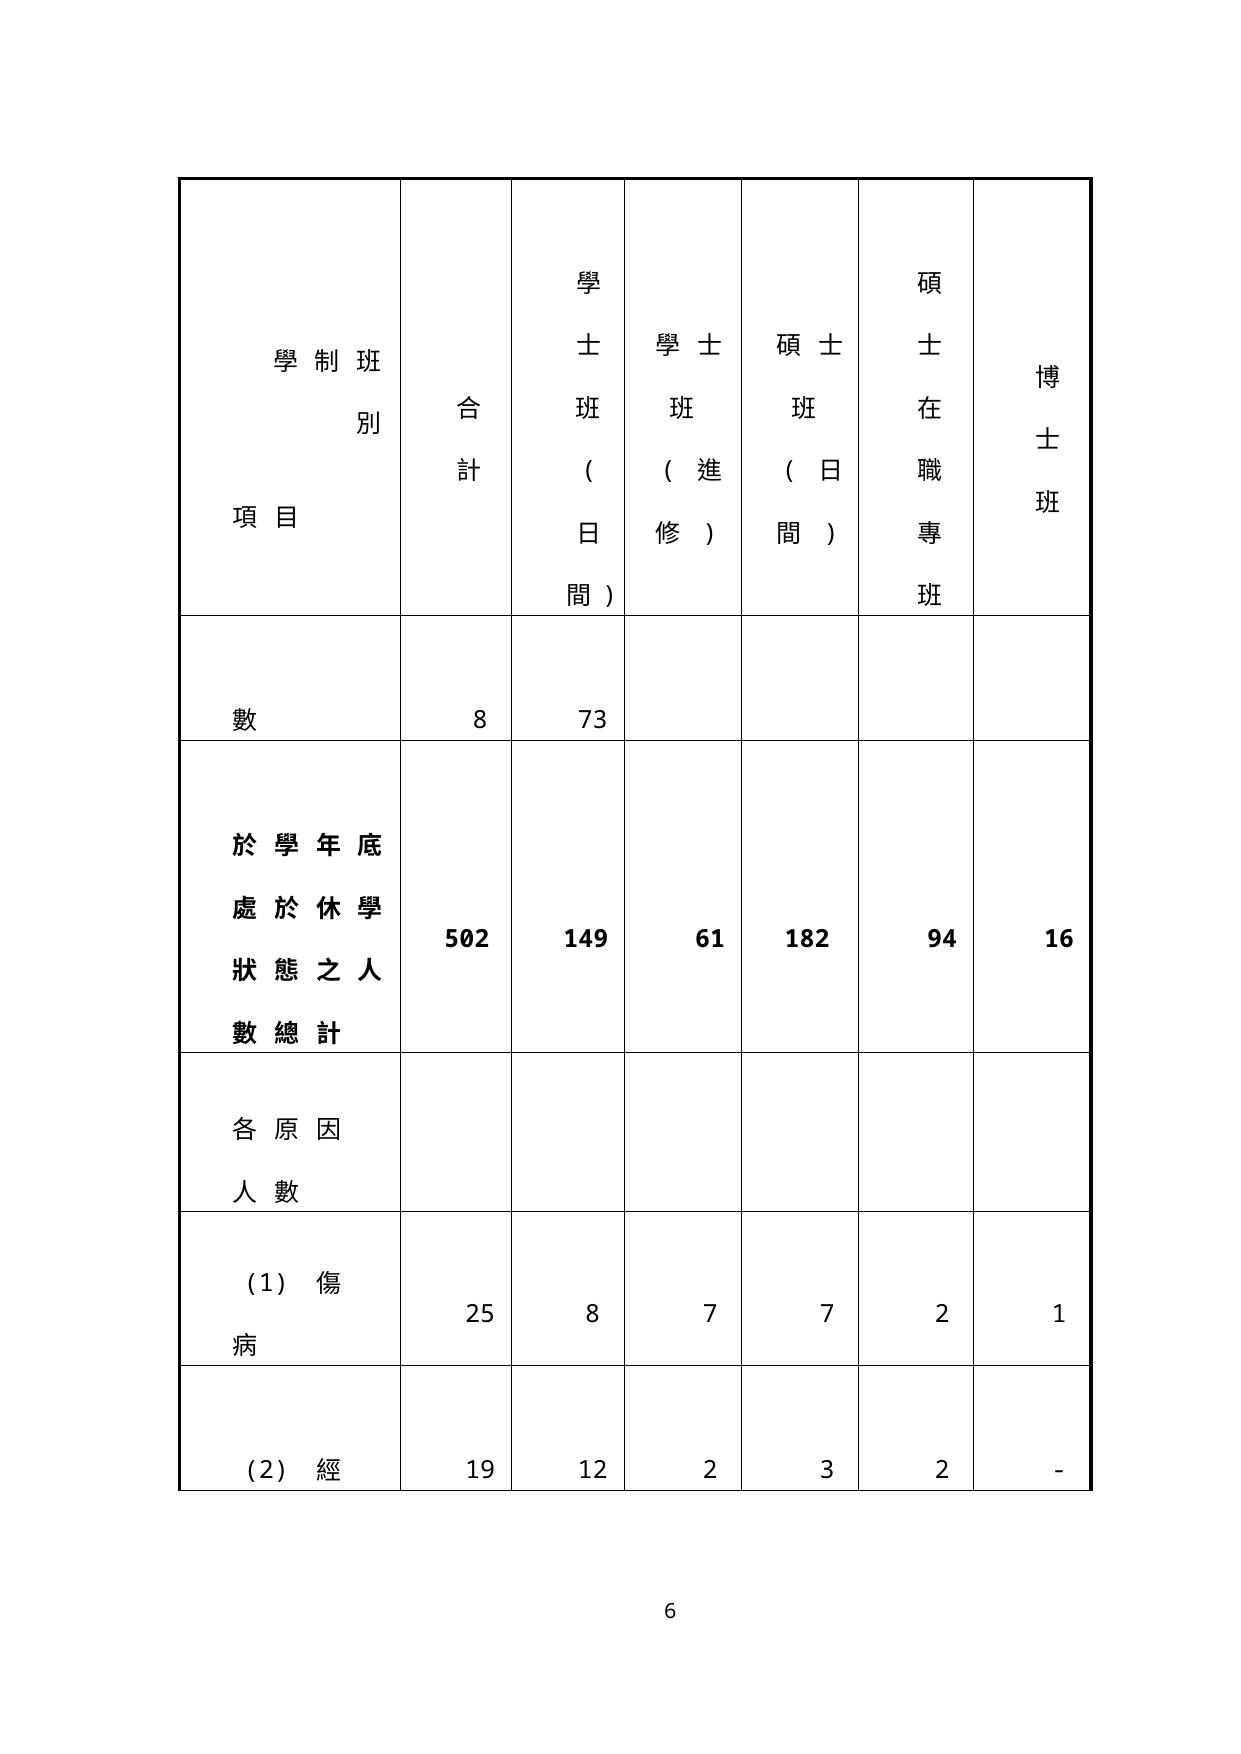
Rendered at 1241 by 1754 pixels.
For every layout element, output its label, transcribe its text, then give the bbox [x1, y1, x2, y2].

table_cell 2 [625, 1366, 741, 1490]
table_cell [401, 1053, 511, 1211]
table_cell [974, 616, 1089, 740]
table_cell 25 [401, 1212, 511, 1365]
table_header 學士班(進修) [625, 180, 741, 615]
table_cell 502 [401, 741, 511, 1052]
table_cell 2 [859, 1366, 973, 1490]
table_header 學士班(日間) [512, 180, 624, 615]
table_cell [742, 616, 858, 740]
table_cell 149 [512, 741, 624, 1052]
table_cell [512, 1053, 624, 1211]
table_cell 19 [401, 1366, 511, 1490]
table_cell 8 [401, 616, 511, 740]
table_cell 7 [742, 1212, 858, 1365]
table_cell 7 [625, 1212, 741, 1365]
table_header 碩士班(日間) [742, 180, 858, 615]
table_cell 61 [625, 741, 741, 1052]
table_cell 各原因人數 [181, 1053, 400, 1211]
table_cell (1)傷病 [181, 1212, 400, 1365]
table_cell [625, 616, 741, 740]
table_header 學制班別 項目 [181, 180, 400, 615]
table_cell 94 [859, 741, 973, 1052]
table_cell 73 [512, 616, 624, 740]
table_cell 2 [859, 1212, 973, 1365]
table_cell 16 [974, 741, 1089, 1052]
table_cell [859, 616, 973, 740]
table_cell (2)經 [181, 1366, 400, 1490]
table_cell 8 [512, 1212, 624, 1365]
table_cell [742, 1053, 858, 1211]
table_cell 於學年底處於休學狀態之人數總計 [181, 741, 400, 1052]
table_cell [625, 1053, 741, 1211]
table_header 碩士在職專班 [859, 180, 973, 615]
table_cell [859, 1053, 973, 1211]
table_cell 3 [742, 1366, 858, 1490]
table_header 博士班 [974, 180, 1089, 615]
table_cell 數 [181, 616, 400, 740]
table_cell - [974, 1366, 1089, 1490]
table_cell 1 [974, 1212, 1089, 1365]
table_cell 182 [742, 741, 858, 1052]
table_header 合計 [401, 180, 511, 615]
table_cell [974, 1053, 1089, 1211]
table_cell 12 [512, 1366, 624, 1490]
